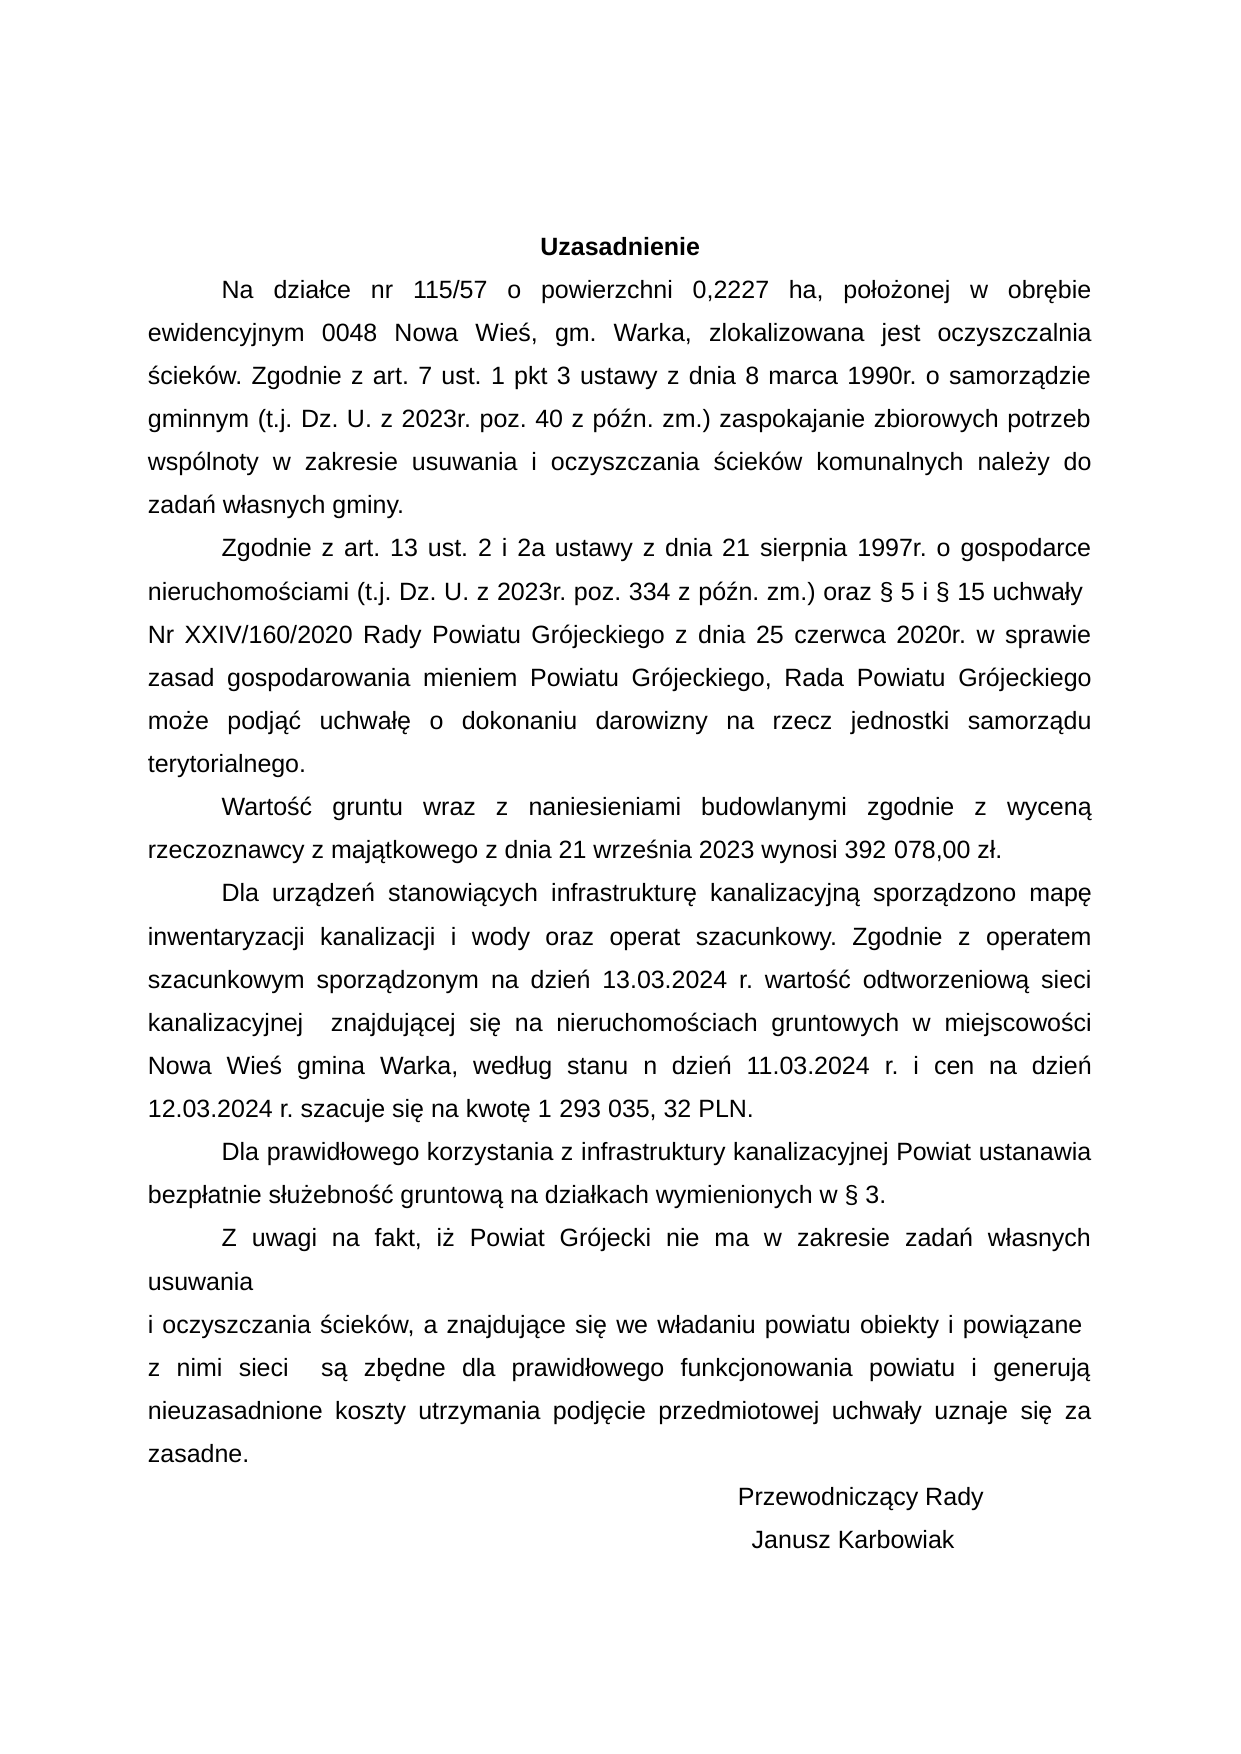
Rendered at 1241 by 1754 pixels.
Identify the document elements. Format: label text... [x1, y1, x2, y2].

text Zgodnie z art. 13 ust. 2 i 2a ustawy z dnia 21 sierpnia 1997r. o gospodarce nieruchomościami (t.j. Dz. U. z 2023r. poz. 334 z późn. zm.) oraz § 5 i § 15 uchwały Nr XXIV/160/2020 Rady Powiatu Grójeckiego z dnia 25 czerwca 2020r. w sprawie zasad gospodarowania mieniem Powiatu Grójeckiego, Rada Powiatu Grójeckiego może podjąć uchwałę o dokonaniu darowizny na rzecz jednostki samorządu terytorialnego. [148, 533, 1093, 778]
text Janusz Karbowiak [738, 1525, 1093, 1554]
text Na działce nr 115/57 o powierzchni 0,2227 ha, położonej w obrębie ewidencyjnym 0048 Nowa Wieś, gm. Warka, zlokalizowana jest oczyszczalnia ścieków. Zgodnie z art. 7 ust. 1 pkt 3 ustawy z dnia 8 marca 1990r. o samorządzie gminnym (t.j. Dz. U. z 2023r. poz. 40 z późn. zm.) zaspokajanie zbiorowych potrzeb wspólnoty w zakresie usuwania i oczyszczania ścieków komunalnych należy do zadań własnych gminy. [148, 275, 1093, 519]
text Uzasadnienie [148, 232, 1093, 260]
text Przewodniczący Rady [738, 1482, 1093, 1511]
text Z uwagi na fakt, iż Powiat Grójecki nie ma w zakresie zadań własnych usuwania i oczyszczania ścieków, a znajdujące się we władaniu powiatu obiekty i powiązane z nimi sieci są zbędne dla prawidłowego funkcjonowania powiatu i generują nieuzasadnione koszty utrzymania podjęcie przedmiotowej uchwały uznaje się za zasadne. [148, 1223, 1093, 1468]
text Wartość gruntu wraz z naniesieniami budowlanymi zgodnie z wyceną rzeczoznawcy z majątkowego z dnia 21 września 2023 wynosi 392 078,00 zł. [148, 792, 1093, 864]
text Dla urządzeń stanowiących infrastrukturę kanalizacyjną sporządzono mapę inwentaryzacji kanalizacji i wody oraz operat szacunkowy. Zgodnie z operatem szacunkowym sporządzonym na dzień 13.03.2024 r. wartość odtworzeniową sieci kanalizacyjnej znajdującej się na nieruchomościach gruntowych w miejscowości Nowa Wieś gmina Warka, według stanu n dzień 11.03.2024 r. i cen na dzień 12.03.2024 r. szacuje się na kwotę 1 293 035, 32 PLN. [148, 878, 1093, 1123]
text Dla prawidłowego korzystania z infrastruktury kanalizacyjnej Powiat ustanawia bezpłatnie służebność gruntową na działkach wymienionych w § 3. [148, 1137, 1093, 1209]
